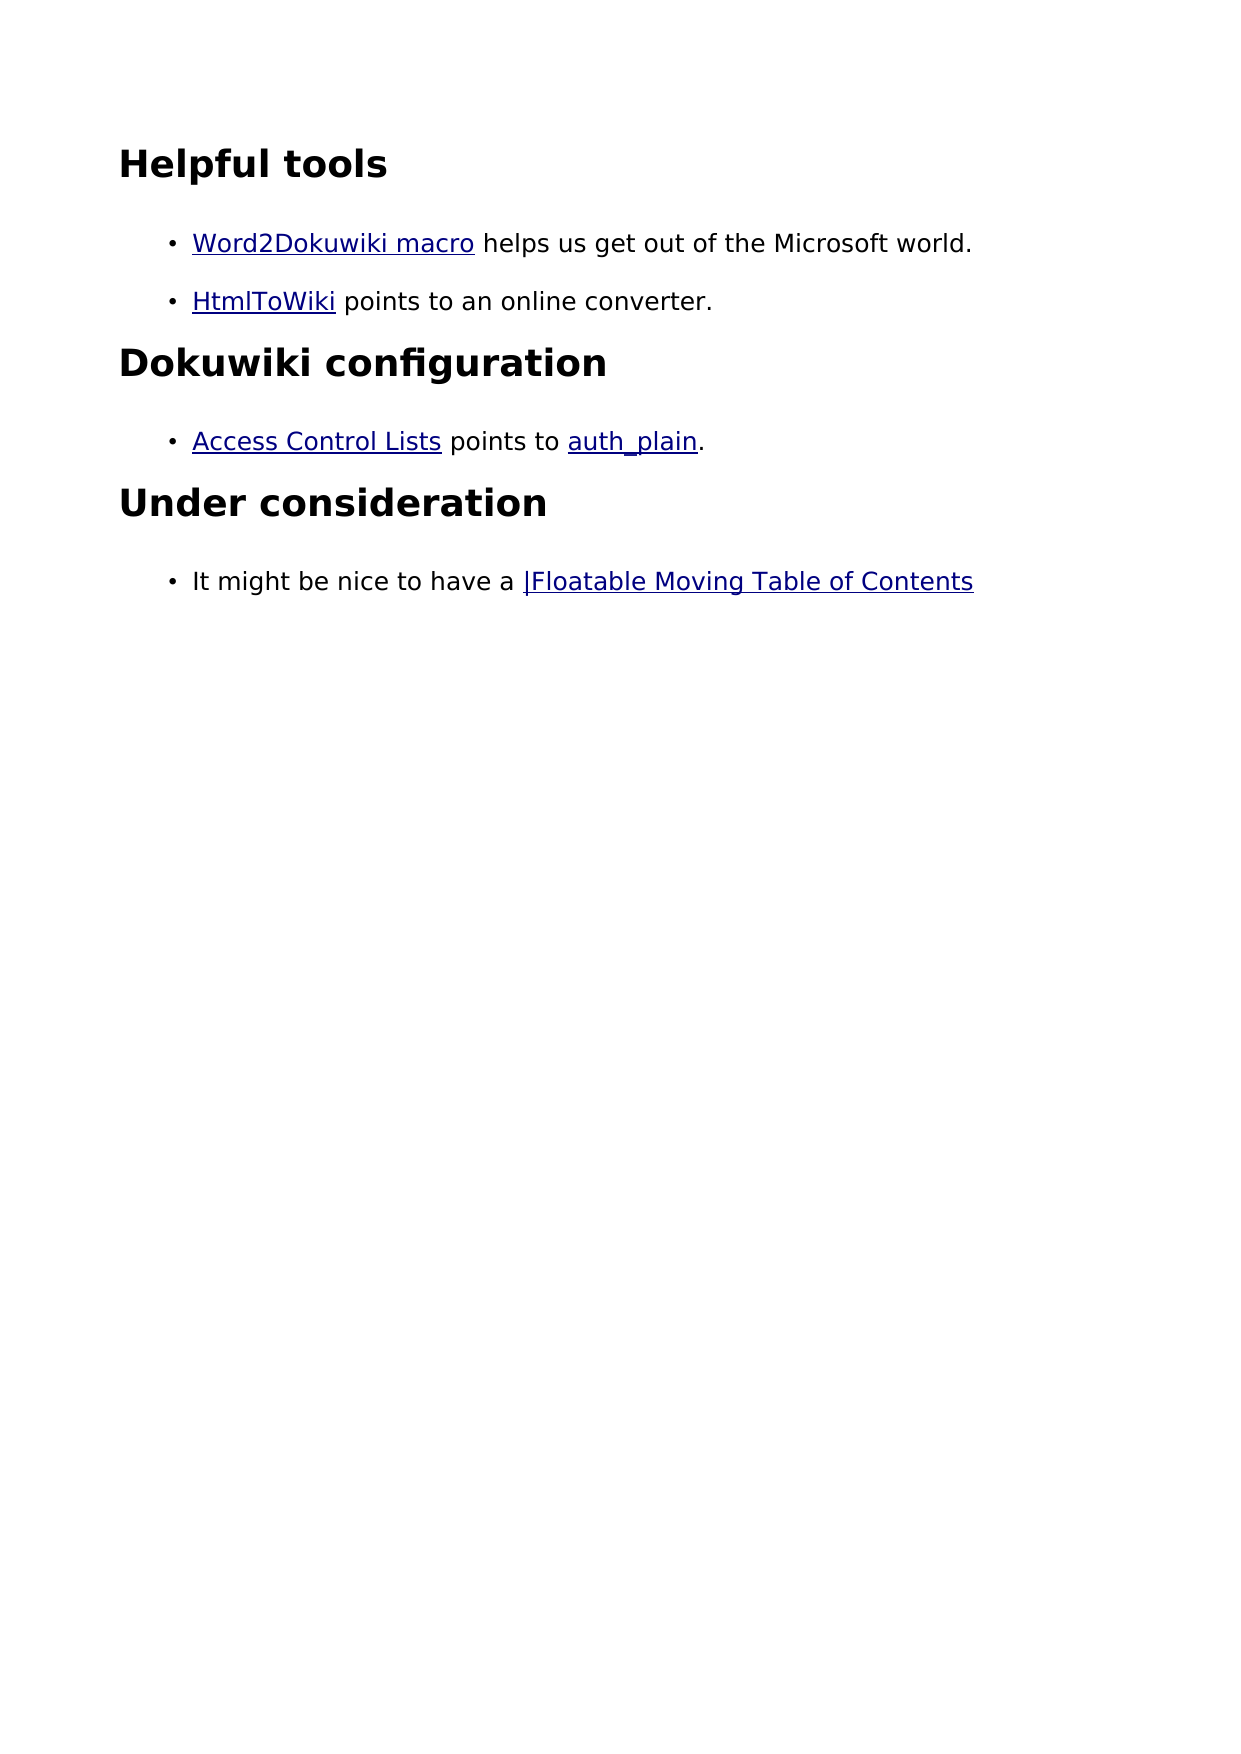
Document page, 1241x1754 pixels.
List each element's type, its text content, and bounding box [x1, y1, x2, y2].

list HtmlToWiki points to an online converter. [177, 287, 1122, 317]
subtitle Helpful tools [118, 143, 1122, 187]
subtitle Under consideration [118, 481, 1122, 525]
list Access Control Lists points to auth_plain. [177, 427, 1122, 456]
list Word2Dokuwiki macro helps us get out of the Microsoft world. [177, 229, 1122, 258]
subtitle Dokuwiki configuration [118, 342, 1122, 385]
list It might be nice to have a |Floatable Moving Table of Contents [177, 567, 1122, 596]
